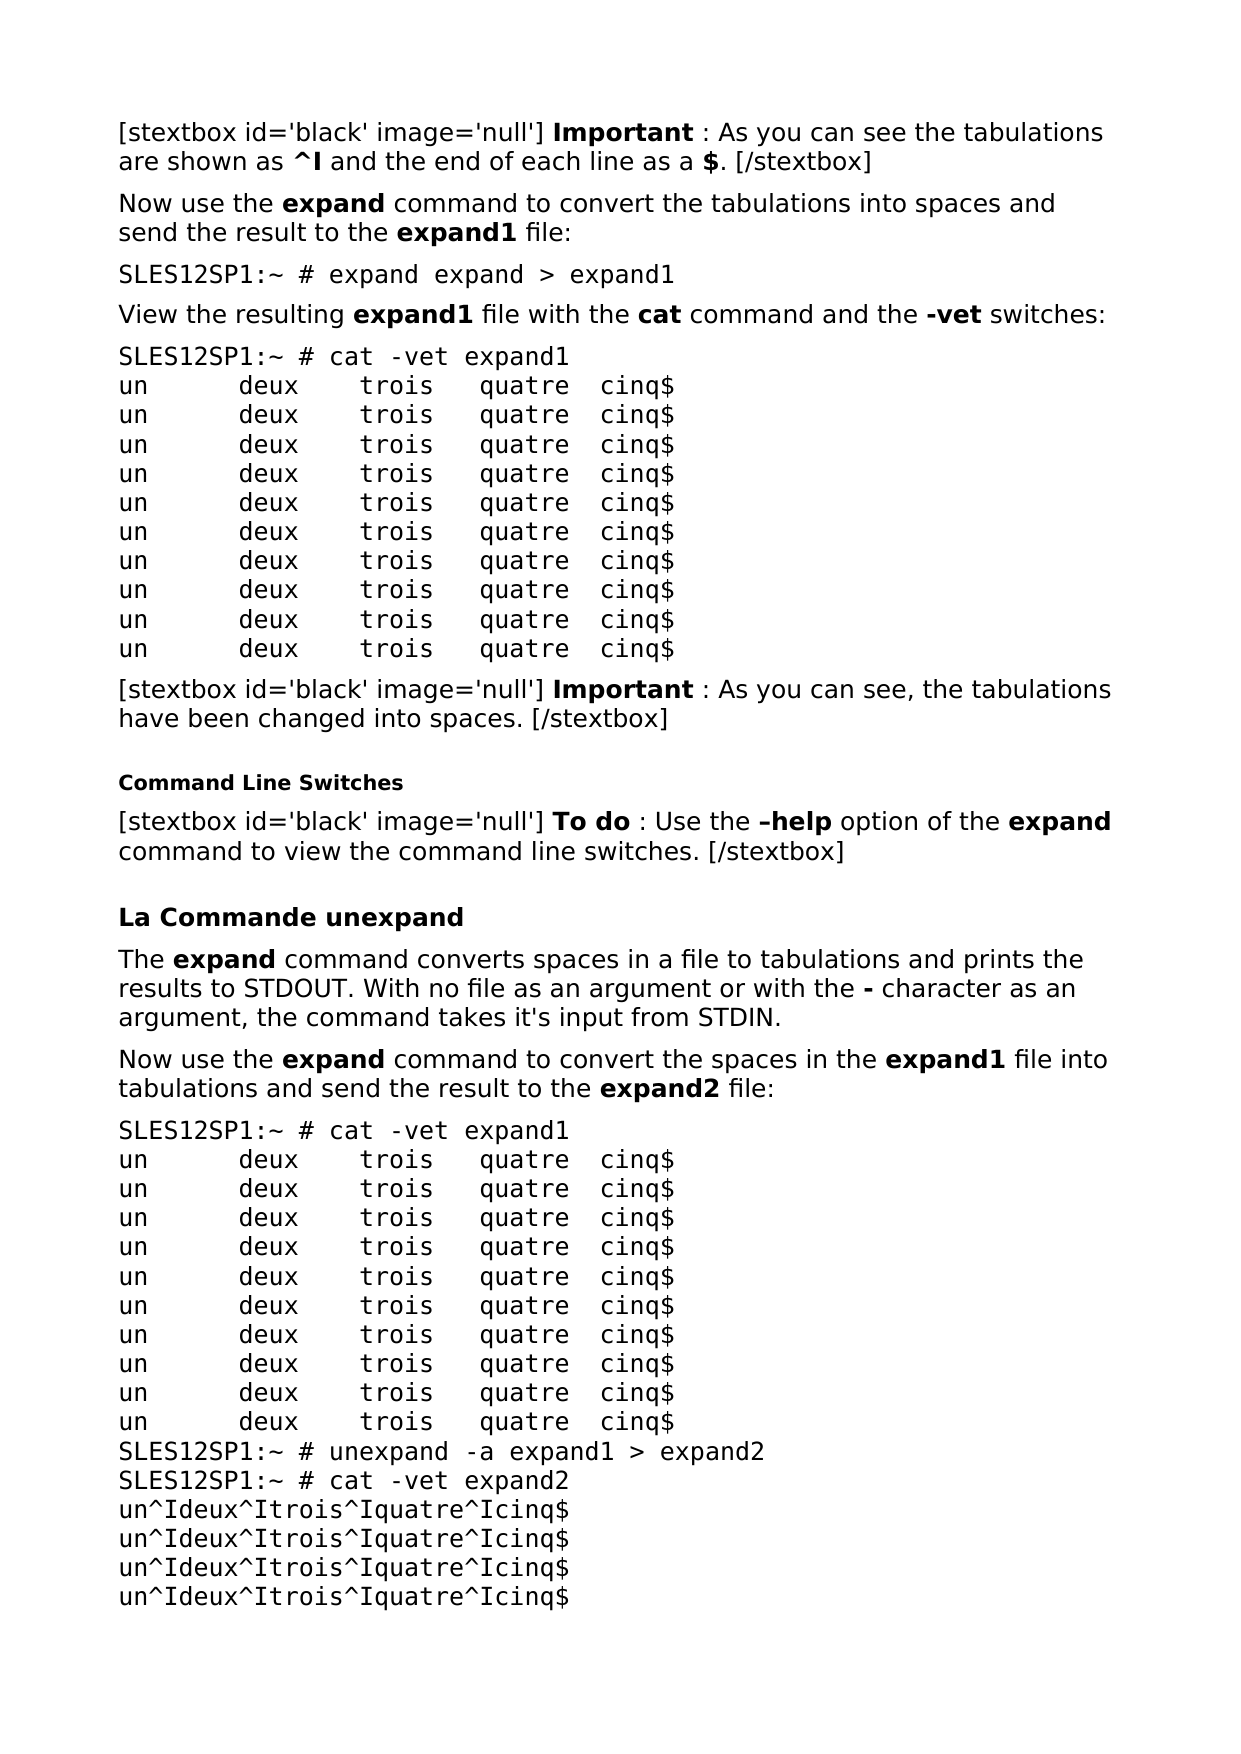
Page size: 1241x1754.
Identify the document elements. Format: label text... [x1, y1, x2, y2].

text [stextbox id='black' image='null'] Important : As you can see the tabulations are shown as ^I and the end of each line as a $. [/stextbox] [118, 118, 1122, 176]
subtitle Command Line Switches [118, 771, 1122, 795]
text The expand command converts spaces in a file to tabulations and prints the results to STDOUT. With no file as an argument or with the - character as an argument, the command takes it's input from STDIN. [118, 945, 1122, 1033]
text SLES12SP1:~ # cat -vet expand1 un deux trois quatre cinq$ un deux trois quatre cinq$ un deux trois quatre cinq$ un deux trois quatre cinq$ un deux trois quatre cinq$ un deux trois quatre cinq$ un deux trois quatre cinq$ un deux trois quatre cinq$ un deux trois quatre cinq$ un deux trois quatre cinq$ [118, 342, 1122, 663]
text [stextbox id='black' image='null'] To do : Use the –help option of the expand command to view the command line switches. [/stextbox] [118, 808, 1122, 866]
text SLES12SP1:~ # expand expand > expand1 [118, 260, 1122, 289]
text Now use the expand command to convert the spaces in the expand1 file into tabulations and send the result to the expand2 file: [118, 1045, 1122, 1103]
text [stextbox id='black' image='null'] Important : As you can see, the tabulations have been changed into spaces. [/stextbox] [118, 675, 1122, 733]
subtitle La Commande unexpand [118, 903, 1122, 933]
text Now use the expand command to convert the tabulations into spaces and send the result to the expand1 file: [118, 189, 1122, 247]
text View the resulting expand1 file with the cat command and the -vet switches: [118, 301, 1122, 330]
text SLES12SP1:~ # cat -vet expand1 un deux trois quatre cinq$ un deux trois quatre cinq$ un deux trois quatre cinq$ un deux trois quatre cinq$ un deux trois quatre cinq$ un deux trois quatre cinq$ un deux trois quatre cinq$ un deux trois quatre cinq$ un deux trois quatre cinq$ un deux trois quatre cinq$ SLES12SP1:~ # unexpand -a expand1 > expand2 SLES12SP1:~ # cat -vet expand2 un^Ideux^Itrois^Iquatre^Icinq$ un^Ideux^Itrois^Iquatre^Icinq$ un^Ideux^Itrois^Iquatre^Icinq$ un^Ideux^Itrois^Iquatre^Icinq$ [118, 1116, 1122, 1612]
